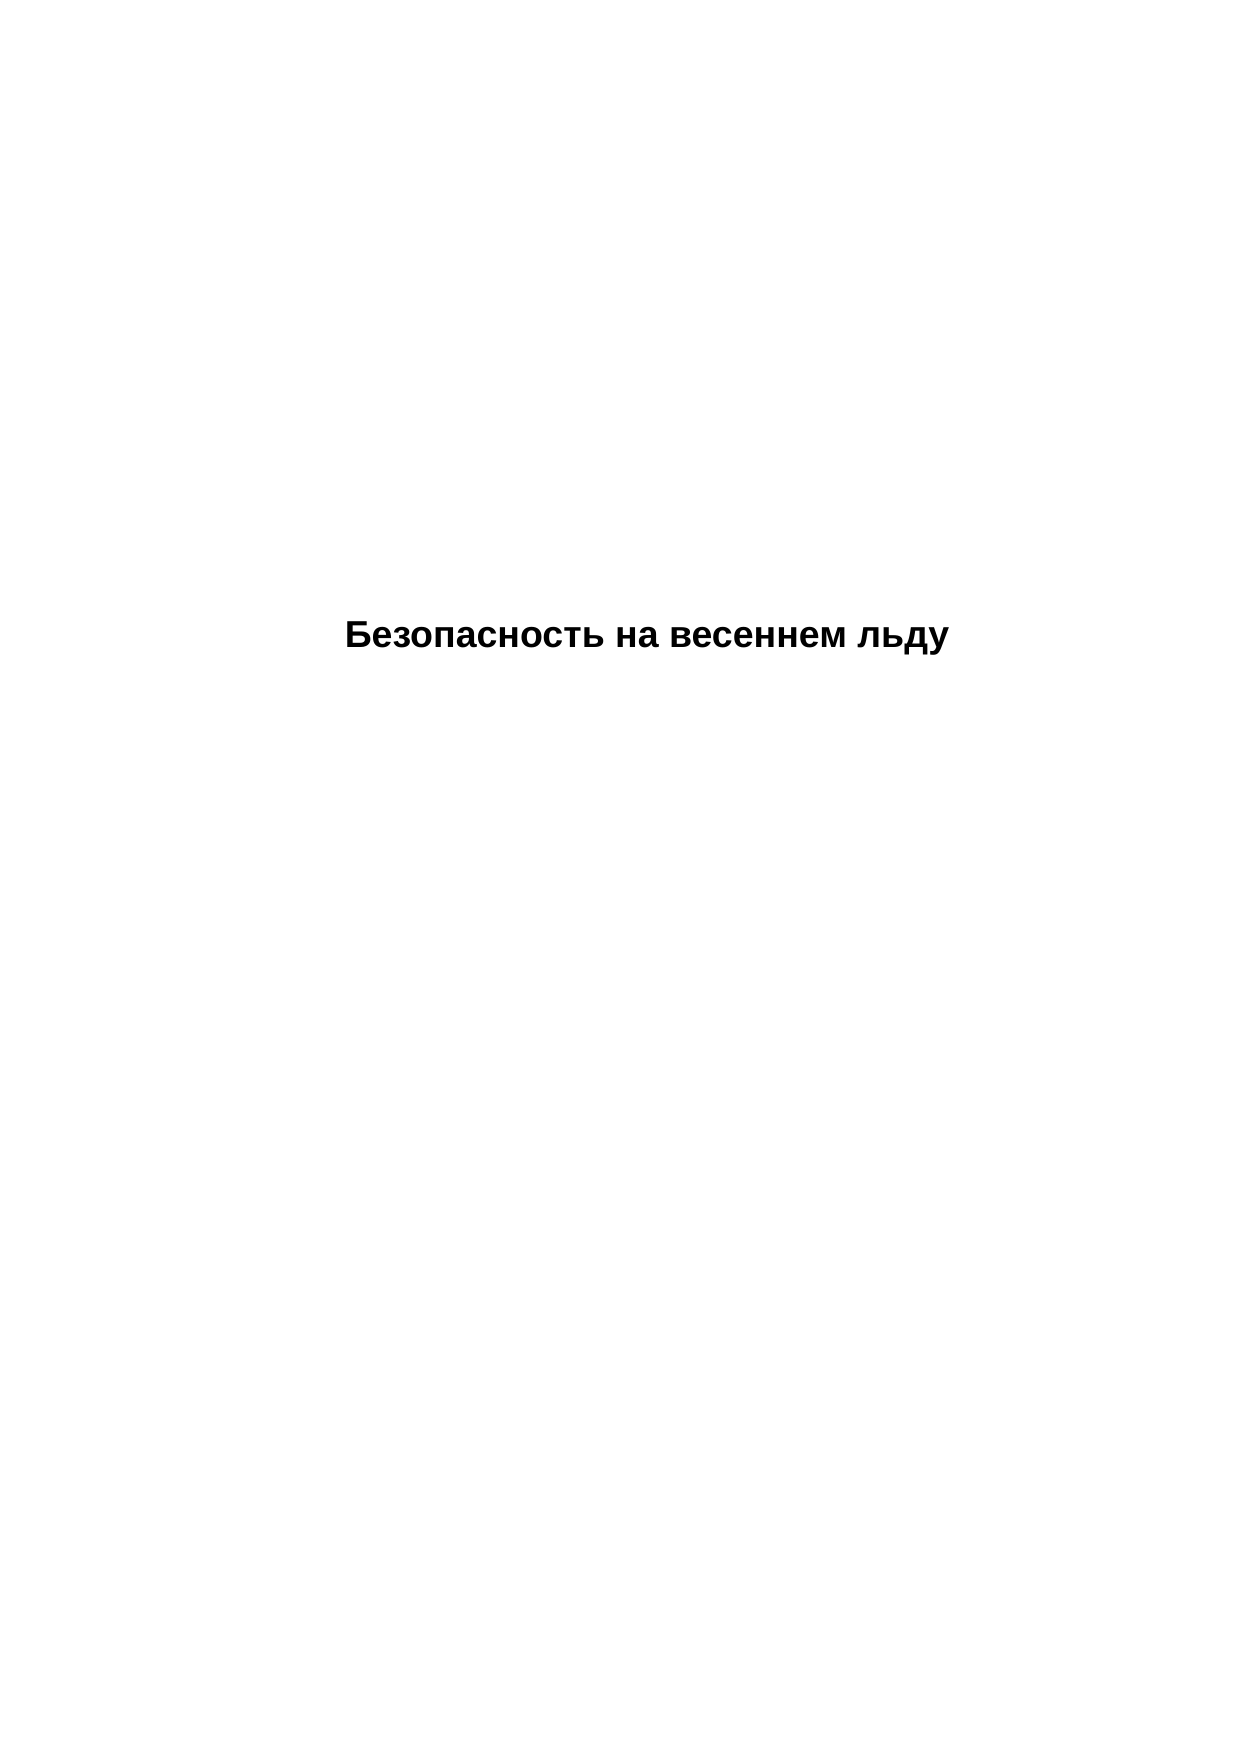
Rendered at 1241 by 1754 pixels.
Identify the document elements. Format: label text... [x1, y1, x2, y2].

text Безопасность на весеннем льду [142, 612, 1152, 656]
